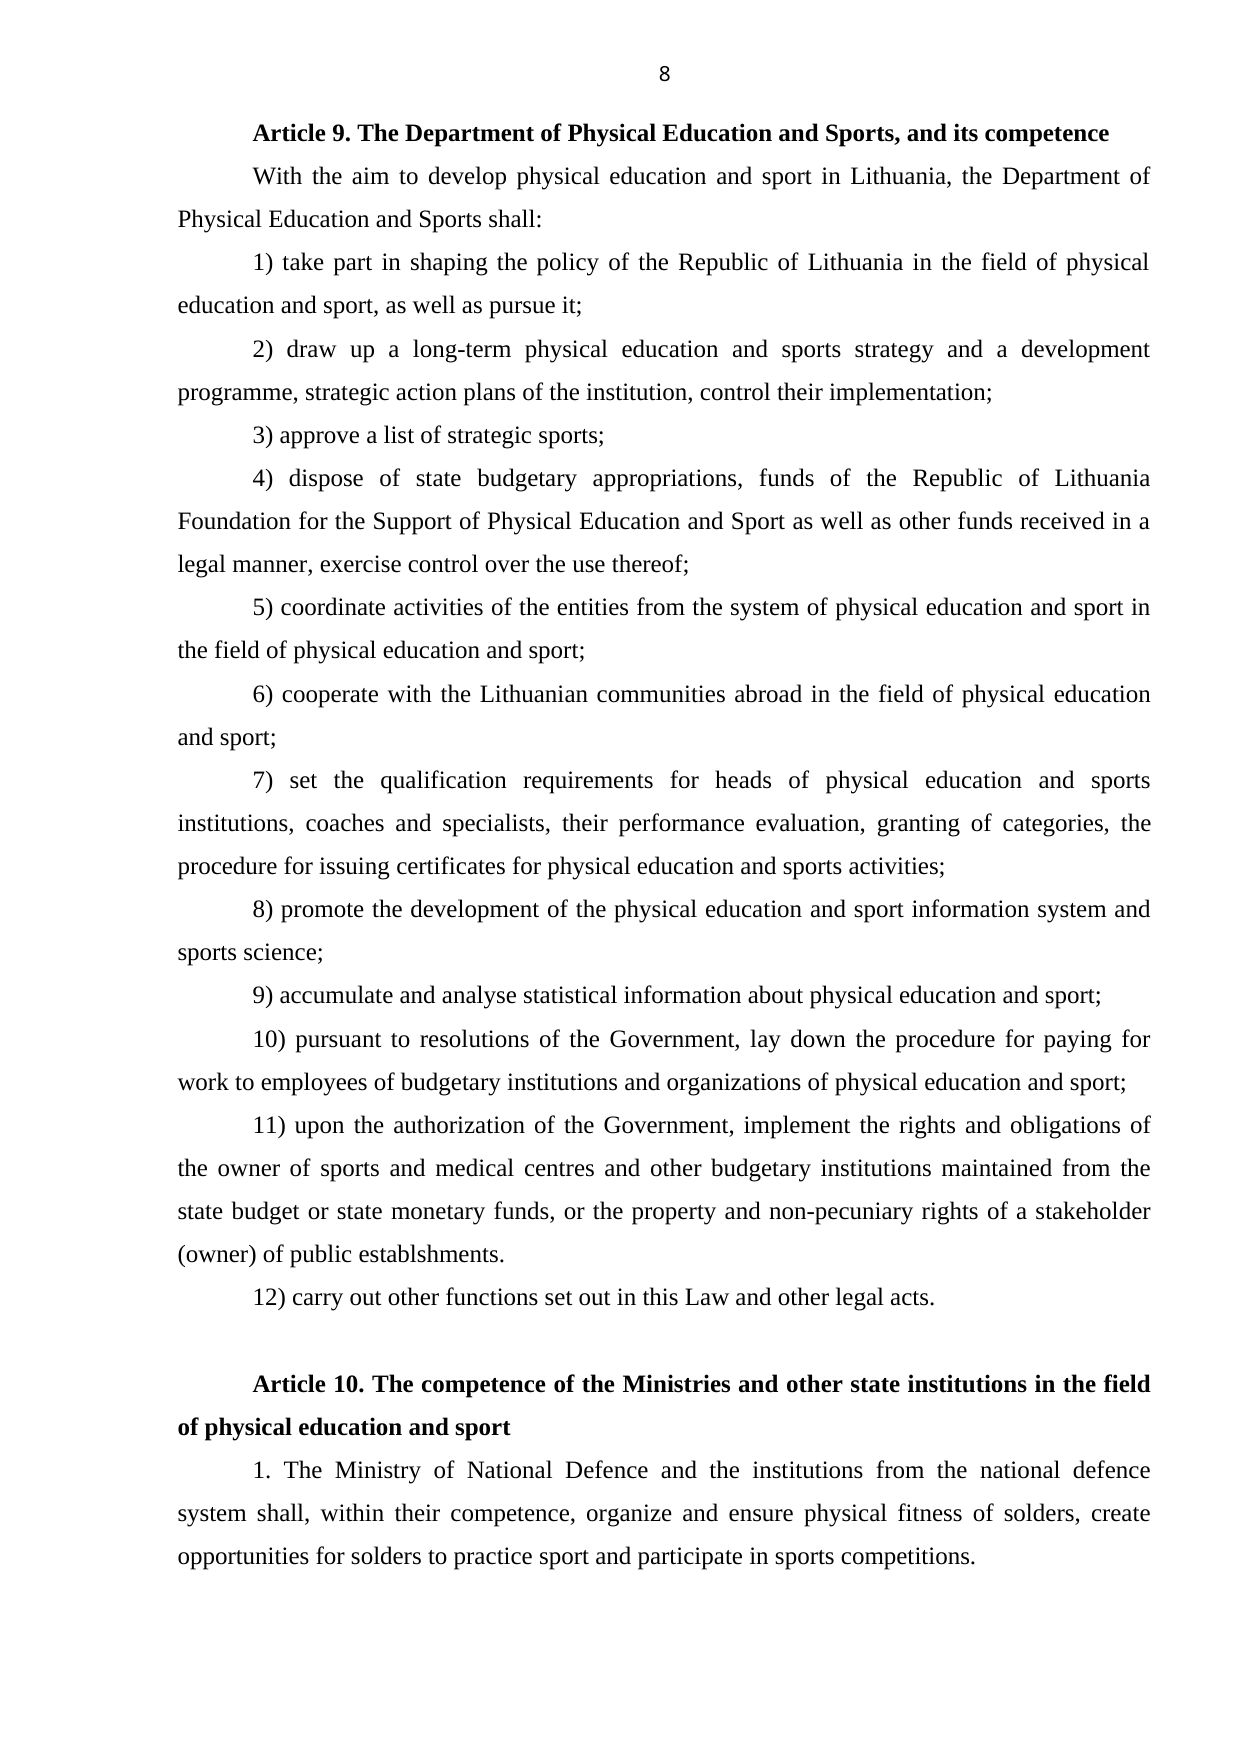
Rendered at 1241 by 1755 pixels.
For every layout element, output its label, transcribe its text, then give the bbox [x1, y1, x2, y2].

text 12) carry out other functions set out in this Law and other legal acts. [177, 1282, 1152, 1311]
text 6) cooperate with the Lithuanian communities abroad in the field of physical education and sport; [177, 679, 1152, 751]
text 2) draw up a long-term physical education and sports strategy and a development programme, strategic action plans of the institution, control their implementation; [177, 334, 1152, 406]
text 3) approve a list of strategic sports; [177, 420, 1152, 449]
text Article 10. The competence of the Ministries and other state institutions in the field of physical education and sport [177, 1369, 1152, 1441]
text 11) upon the authorization of the Government, implement the rights and obligations of the owner of sports and medical centres and other budgetary institutions maintained from the state budget or state monetary funds, or the property and non-pecuniary rights of a stakeholder (owner) of public establshments. [177, 1110, 1152, 1268]
text 9) accumulate and analyse statistical information about physical education and sport; [177, 981, 1152, 1009]
text Article 9. The Department of Physical Education and Sports, and its competence [177, 118, 1152, 147]
text 5) coordinate activities of the entities from the system of physical education and sport in the field of physical education and sport; [177, 592, 1152, 664]
text 1. The Ministry of National Defence and the institutions from the national defence system shall, within their competence, organize and ensure physical fitness of solders, create opportunities for solders to practice sport and participate in sports competitions. [177, 1455, 1152, 1570]
text 1) take part in shaping the policy of the Republic of Lithuania in the field of physical education and sport, as well as pursue it; [177, 247, 1152, 319]
text 10) pursuant to resolutions of the Government, lay down the procedure for paying for work to employees of budgetary institutions and organizations of physical education and sport; [177, 1024, 1152, 1096]
text 4) dispose of state budgetary appropriations, funds of the Republic of Lithuania Foundation for the Support of Physical Education and Sport as well as other funds received in a legal manner, exercise control over the use thereof; [177, 463, 1152, 578]
text 8) promote the development of the physical education and sport information system and sports science; [177, 894, 1152, 966]
text With the aim to develop physical education and sport in Lithuania, the Department of Physical Education and Sports shall: [177, 161, 1152, 233]
text 7) set the qualification requirements for heads of physical education and sports institutions, coaches and specialists, their performance evaluation, granting of categories, the procedure for issuing certificates for physical education and sports activities; [177, 765, 1152, 880]
